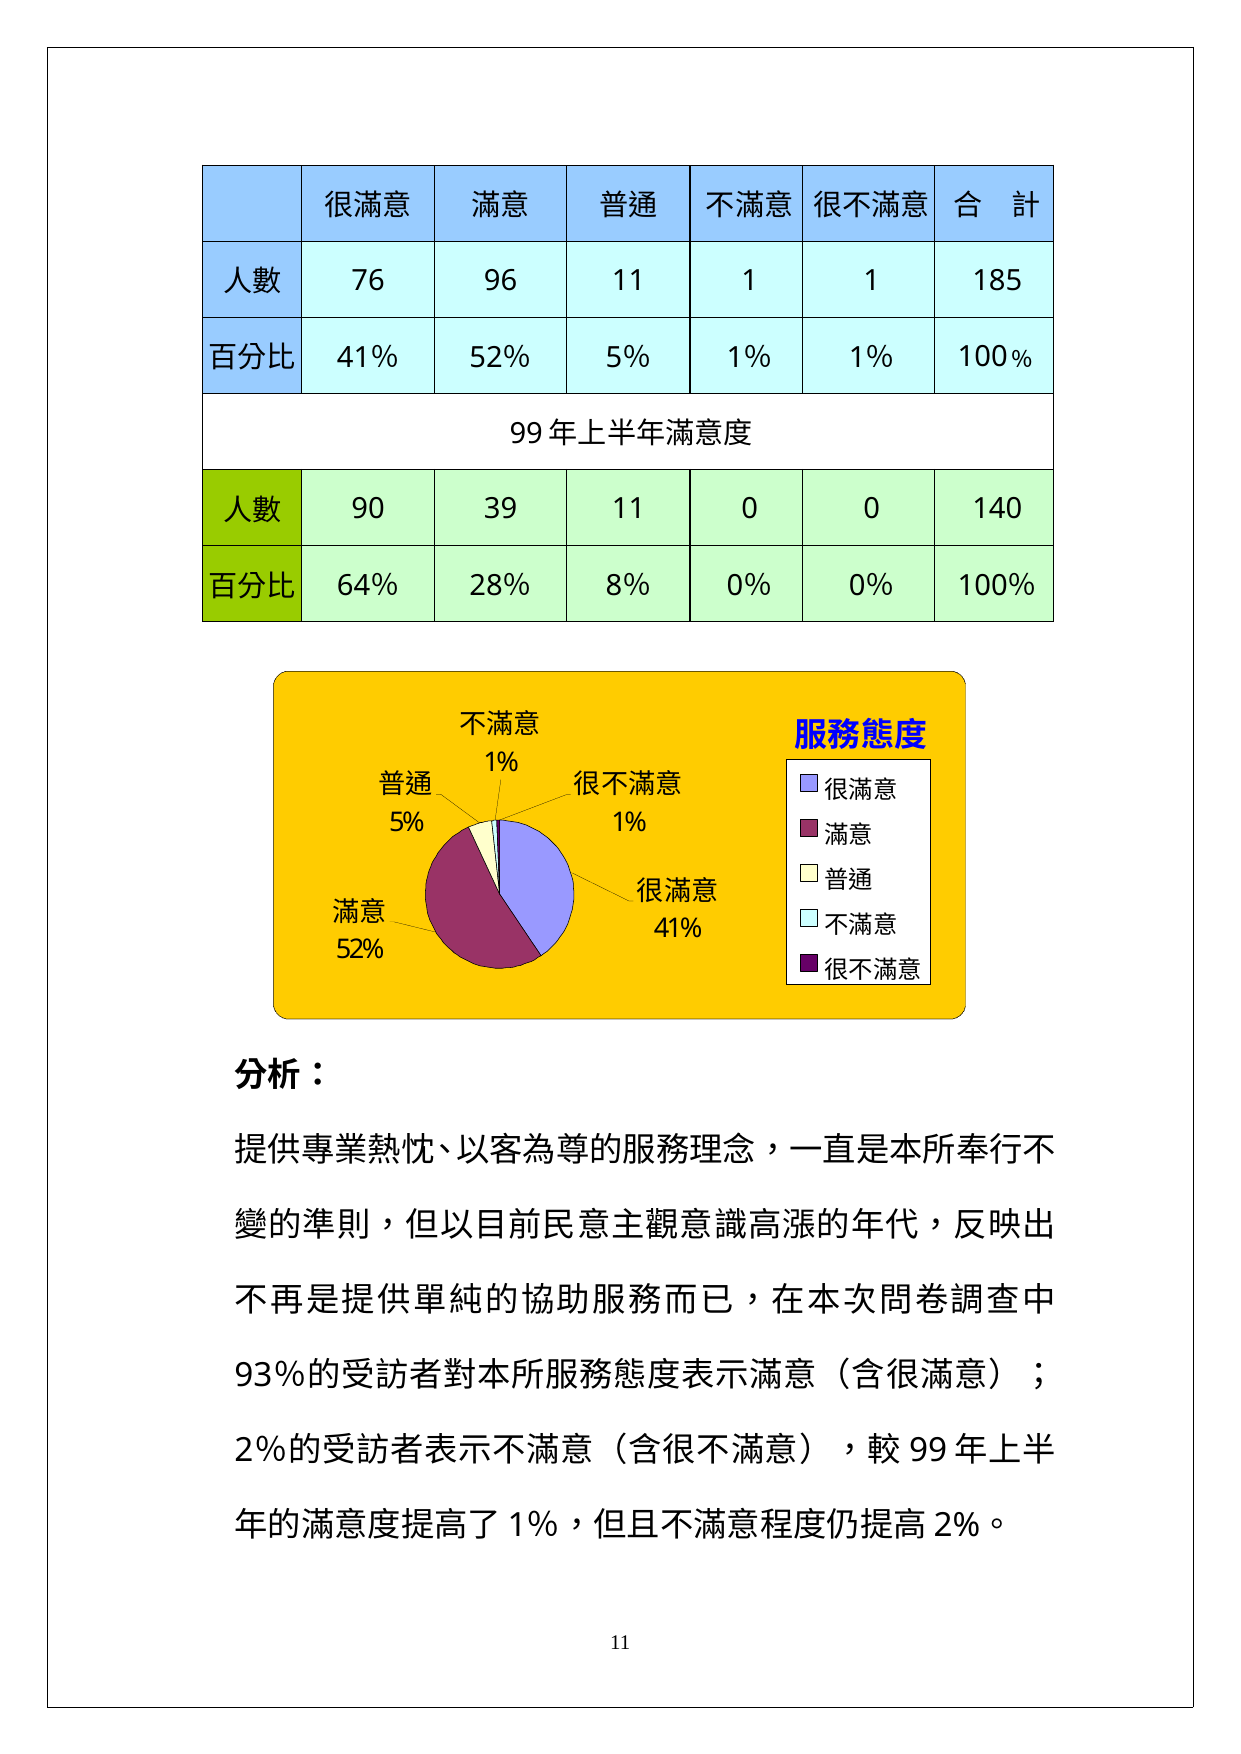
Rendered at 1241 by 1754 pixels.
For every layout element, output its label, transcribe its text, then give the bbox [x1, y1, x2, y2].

table_cell 0％ [691, 546, 802, 621]
table_cell 1％ [803, 318, 934, 393]
table_header 不滿意 [691, 166, 802, 241]
table_cell 8％ [567, 546, 689, 621]
table_cell 64％ [302, 546, 434, 621]
table_cell 百分比 [203, 318, 301, 393]
table_cell 百分比 [203, 546, 301, 621]
table_cell 人數 [203, 470, 301, 545]
table_cell 0 [691, 470, 802, 545]
table_header [203, 166, 301, 241]
text 提供專業熱忱、以客為尊的服務理念，一直是本所奉行不變的準則，但以目前民意主觀意識高漲的年代，反映出不再是提供單純的協助服務而已，在本次問卷調查中93％的受訪者對本所服務態度表示滿意（含很滿意）；2％的受訪者表示不滿意（含很不滿意），較99年上半年的滿意度提高了1％，但且不滿意程度仍提高2%。 [234, 1109, 1056, 1559]
table_cell 76 [302, 242, 434, 317]
table_cell 28％ [435, 546, 566, 621]
table_header 很不滿意 [803, 166, 934, 241]
table_cell 140 [935, 470, 1053, 545]
table_cell 5％ [567, 318, 689, 393]
table_cell 0 [803, 470, 934, 545]
table_cell 52％ [435, 318, 566, 393]
table_cell 11 [567, 470, 689, 545]
table_cell 100％ [935, 546, 1053, 621]
table_cell 人數 [203, 242, 301, 317]
table_header 普通 [567, 166, 689, 241]
text 分析： [234, 1034, 1056, 1109]
table_cell 39 [435, 470, 566, 545]
table_cell 90 [302, 470, 434, 545]
table_header 滿意 [435, 166, 566, 241]
table_header 很滿意 [302, 166, 434, 241]
table_cell 185 [935, 242, 1053, 317]
table_cell 41％ [302, 318, 434, 393]
table_cell 96 [435, 242, 566, 317]
table_header 合 計 [935, 166, 1053, 241]
table_cell 1 [691, 242, 802, 317]
table_cell 1 [803, 242, 934, 317]
table_cell 0％ [803, 546, 934, 621]
table_cell 1％ [691, 318, 802, 393]
table_cell 11 [567, 242, 689, 317]
table_cell 99年上半年滿意度 [203, 394, 1053, 469]
table_cell 100﹪ [935, 318, 1053, 393]
